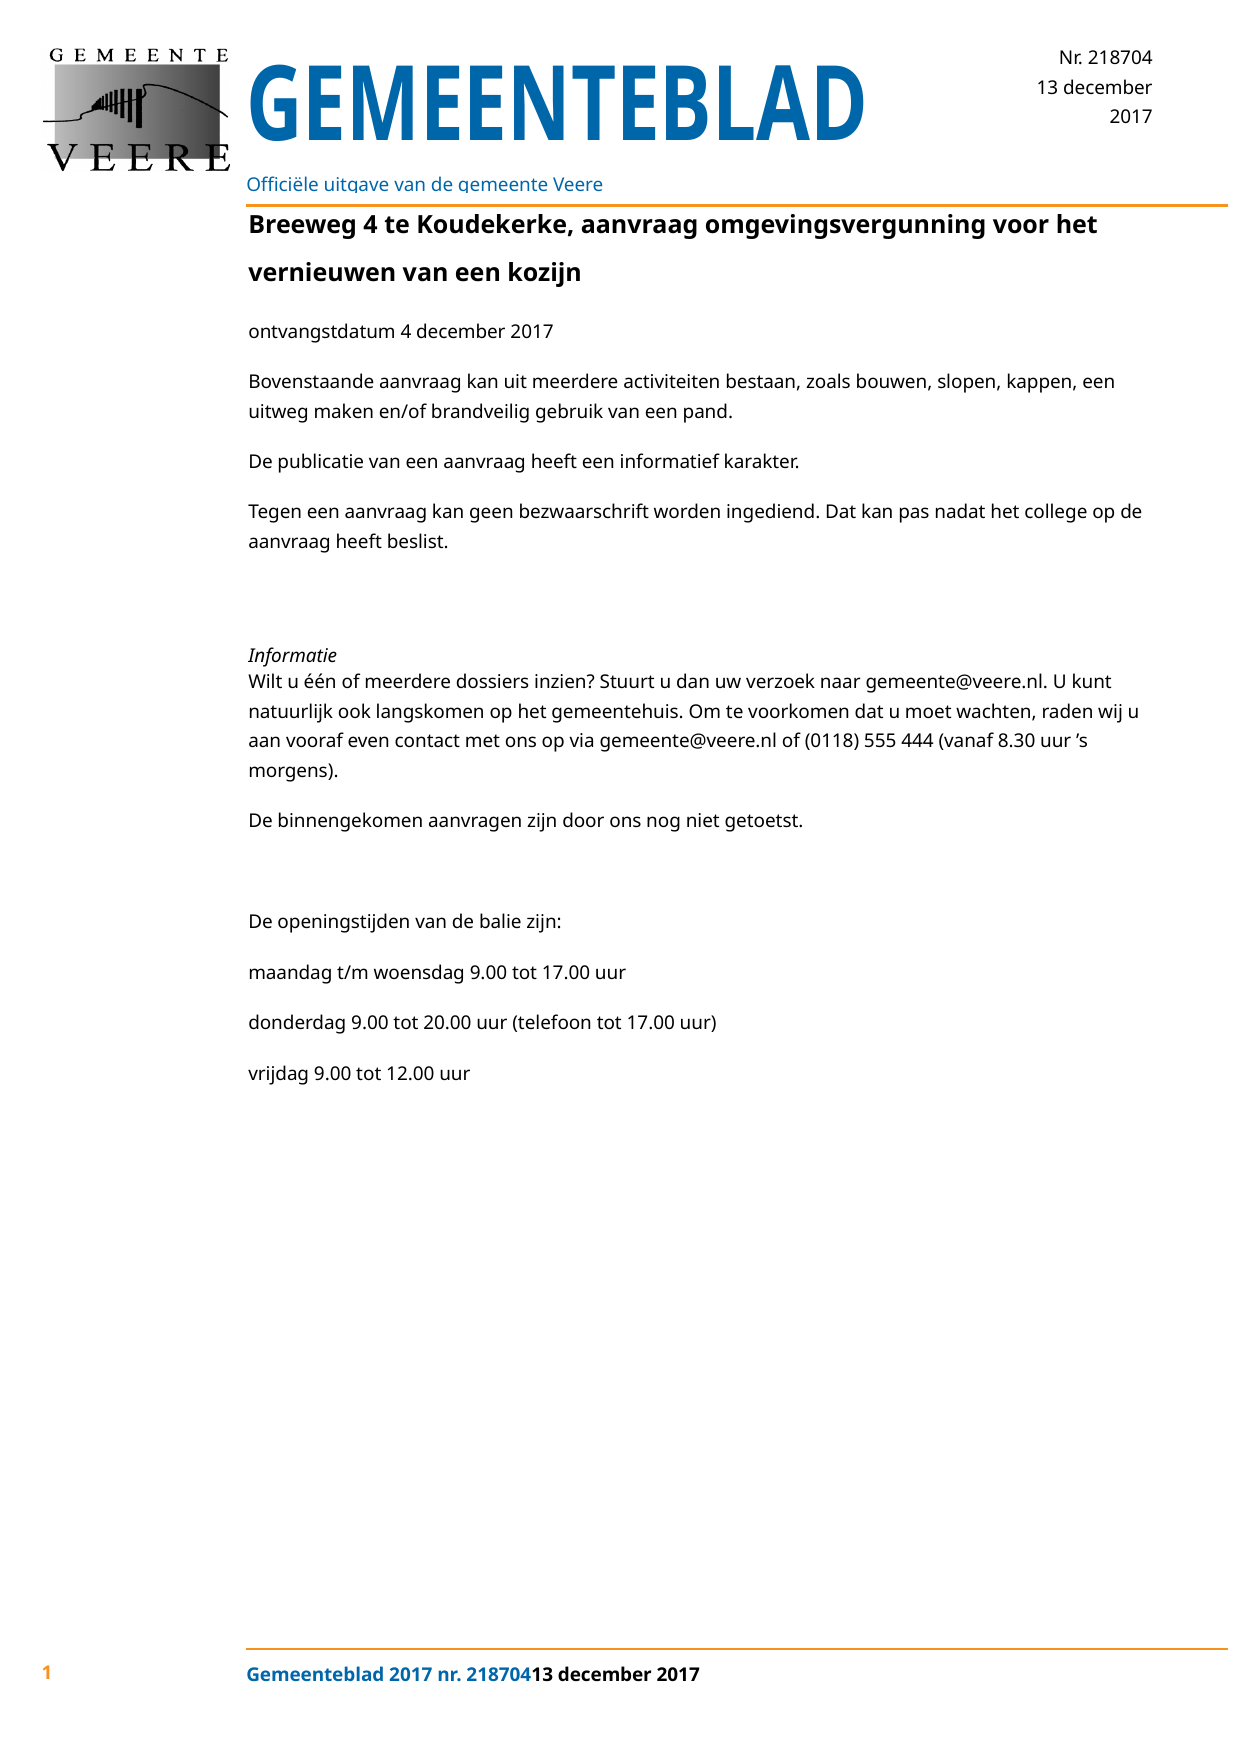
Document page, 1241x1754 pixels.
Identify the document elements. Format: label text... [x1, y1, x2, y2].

text Breeweg 4 te Koudekerke, aanvraag omgevingsvergunning voor het vernieuwen van een kozijn [248, 207, 1152, 288]
text De publicatie van een aanvraag heeft een informatief karakter. [248, 448, 1152, 474]
text De binnengekomen aanvragen zijn door ons nog niet getoetst. [248, 808, 1152, 833]
text donderdag 9.00 tot 20.00 uur (telefoon tot 17.00 uur) [248, 1009, 1152, 1035]
picture [41, 47, 231, 172]
text De openingstijden van de balie zijn: [248, 908, 1152, 934]
text ontvangstdatum 4 december 2017 [248, 318, 1152, 344]
text maandag t/m woensdag 9.00 tot 17.00 uur [248, 959, 1152, 984]
text vrijdag 9.00 tot 12.00 uur [248, 1060, 1152, 1085]
text Bovenstaande aanvraag kan uit meerdere activiteiten bestaan, zoals bouwen, slopen, kappen, een uitweg maken en/of brandveilig gebruik van een pand. [248, 368, 1152, 424]
text Tegen een aanvraag kan geen bezwaarschrift worden ingediend. Dat kan pas nadat het college op de aanvraag heeft beslist. [248, 499, 1152, 554]
text Wilt u één of meerdere dossiers inzien? Stuurt u dan uw verzoek naar gemeente@veere.nl. U kunt natuurlijk ook langskomen op het gemeentehuis. Om te voorkomen dat u moet wachten, raden wij u aan vooraf even contact met ons op via gemeente@veere.nl of (0118) 555 444 (vanaf 8.30 uur ’s morgens). [248, 668, 1152, 783]
text Informatie [248, 643, 1152, 668]
